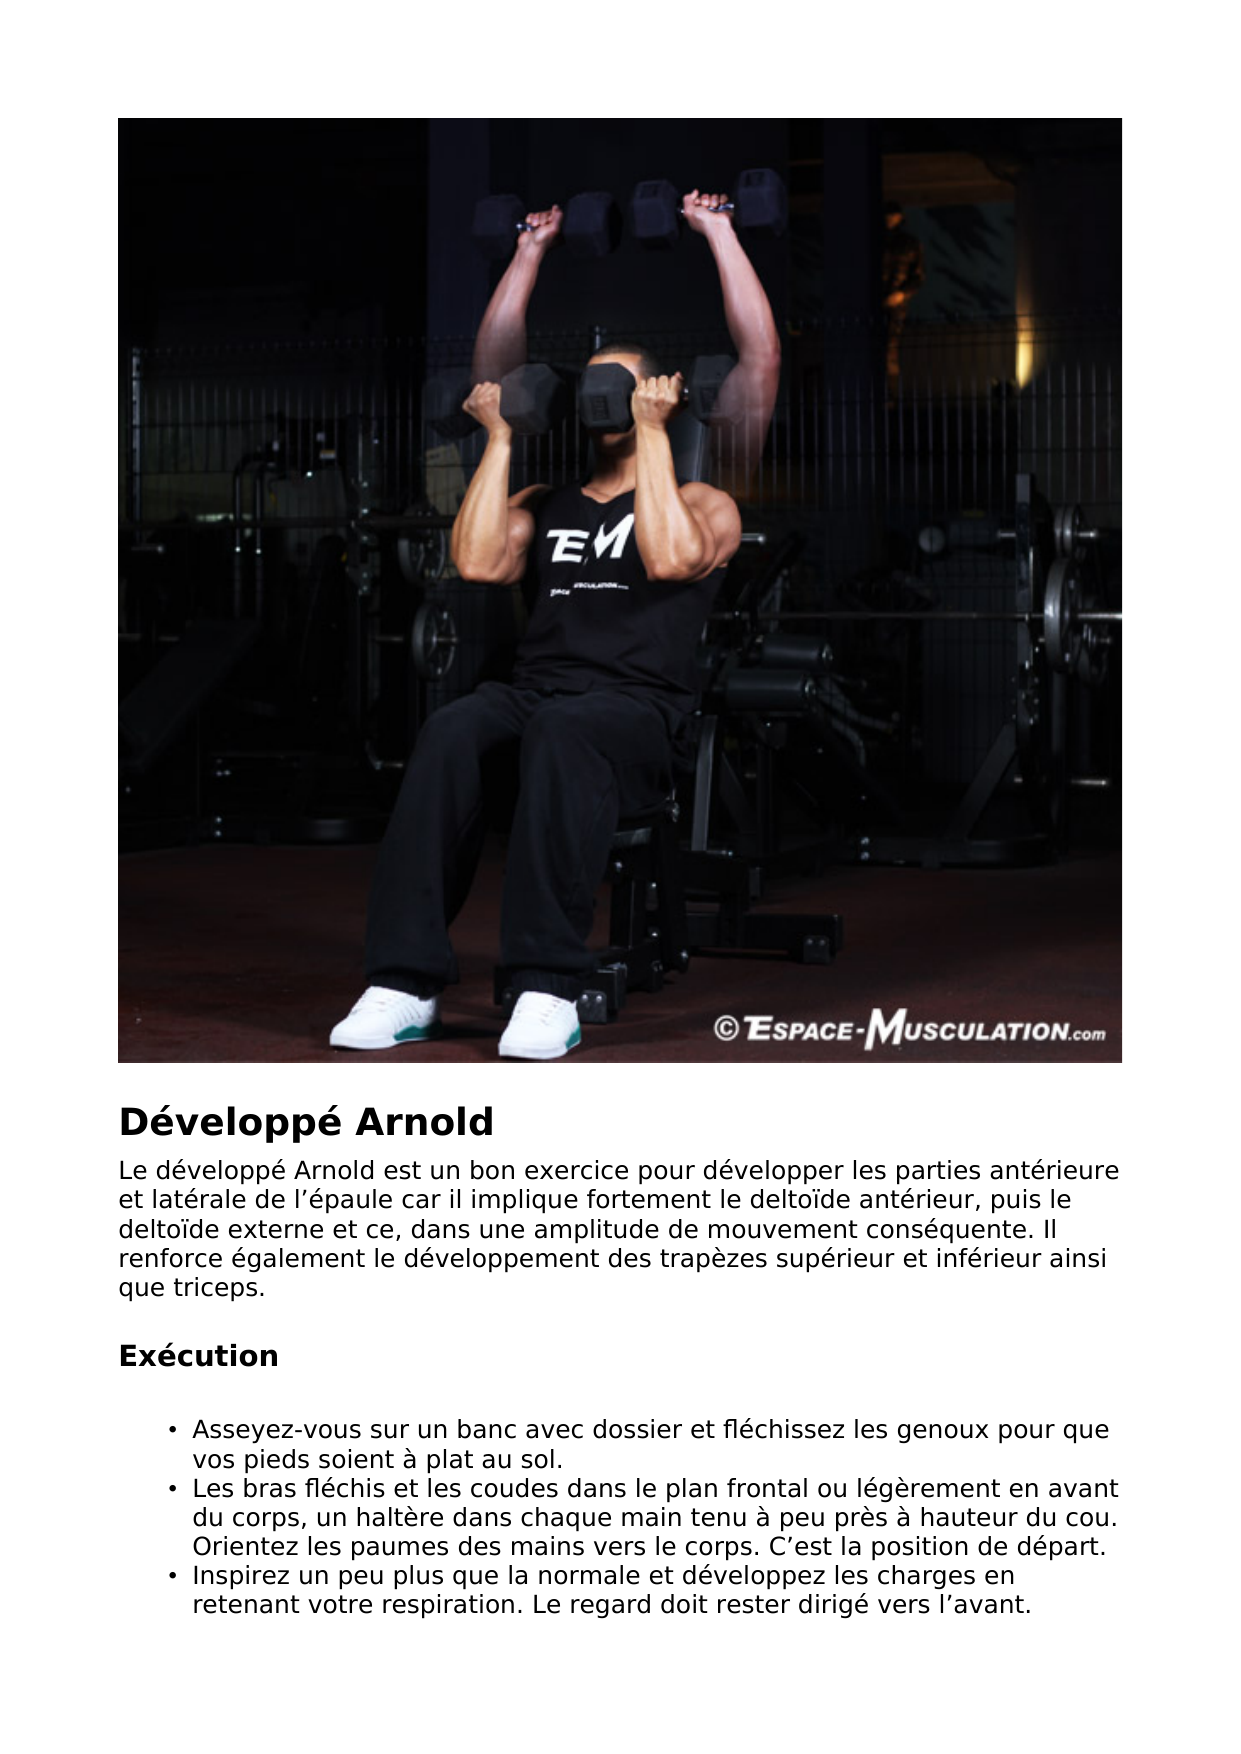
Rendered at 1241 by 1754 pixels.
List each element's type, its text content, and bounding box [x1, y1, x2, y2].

list Asseyez-vous sur un banc avec dossier et fléchissez les genoux pour que vos pieds soient à plat au sol. [177, 1416, 1122, 1474]
text Le développé Arnold est un bon exercice pour développer les parties antérieure et latérale de l’épaule car il implique fortement le deltoïde antérieur, puis le deltoïde externe et ce, dans une amplitude de mouvement conséquente. Il renforce également le développement des trapèzes supérieur et inférieur ainsi que triceps. [118, 1156, 1122, 1302]
subtitle Développé Arnold [118, 1100, 1122, 1144]
picture [118, 118, 1123, 1063]
list Inspirez un peu plus que la normale et développez les charges en retenant votre respiration. Le regard doit rester dirigé vers l’avant. [177, 1562, 1122, 1620]
list Les bras fléchis et les coudes dans le plan frontal ou légèrement en avant du corps, un haltère dans chaque main tenu à peu près à hauteur du cou. Orientez les paumes des mains vers le corps. C’est la position de départ. [177, 1474, 1122, 1562]
subtitle Exécution [118, 1340, 1122, 1374]
